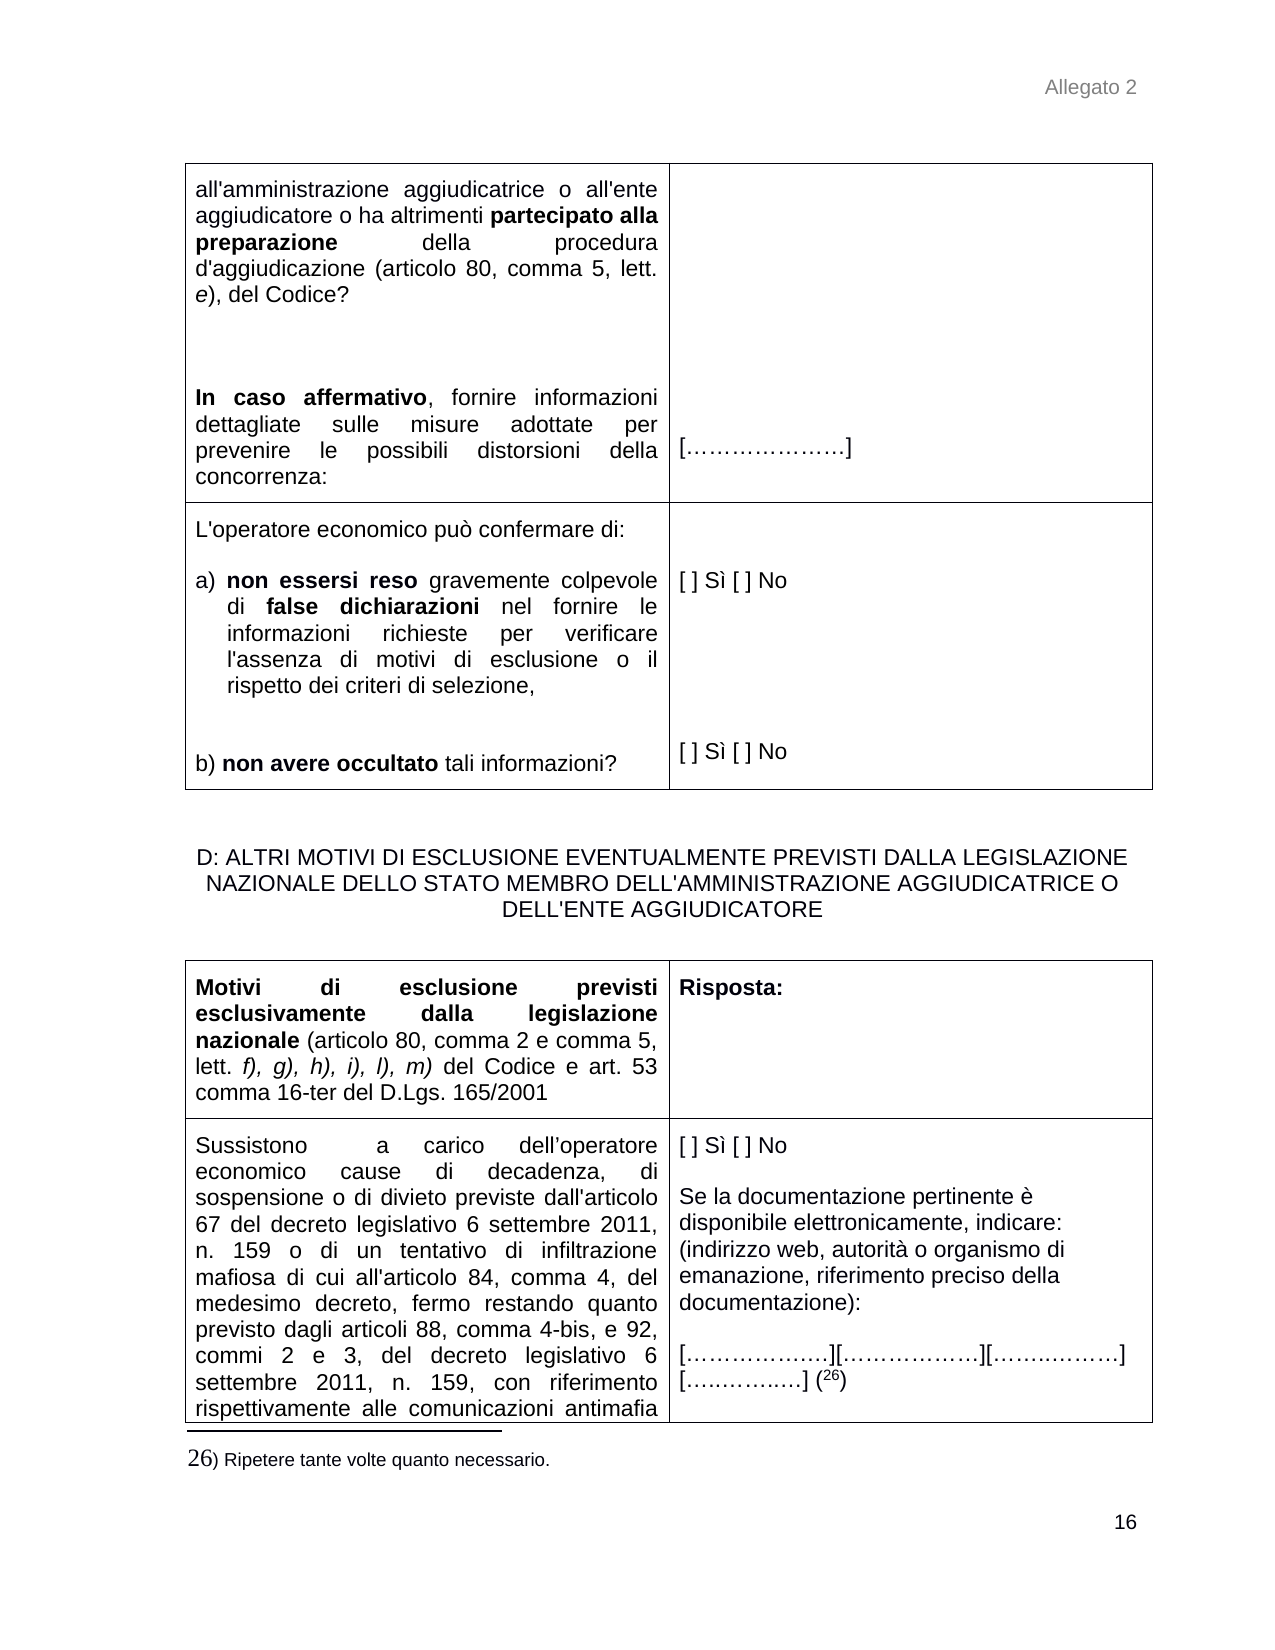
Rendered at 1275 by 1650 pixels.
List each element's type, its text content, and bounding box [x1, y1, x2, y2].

table_cell […………………] [670, 164, 1152, 502]
table_cell [ ] Sì [ ] No [ ] Sì [ ] No [670, 503, 1152, 789]
title D: Altri motivi di esclusione eventualmente previsti dalla legislazione nazionale dello Stato membro dell'amministrazione aggiudicatrice o dell'ente aggiudicatore [187, 844, 1137, 923]
table_cell all'amministrazione aggiudicatrice o all'ente aggiudicatore o ha altrimenti partecipato alla preparazione della procedura d'aggiudicazione (articolo 80, comma 5, lett. e), del Codice? In caso affermativo, fornire informazioni dettagliate sulle misure adottate per prevenire le possibili distorsioni della concorrenza: [186, 164, 669, 502]
table_cell [ ] Sì [ ] No Se la documentazione pertinente è disponibile elettronicamente, indicare: (indirizzo web, autorità o organismo di emanazione, riferimento preciso della documentazione): […………….…][………………][……..………][…..……..…] () [670, 1119, 1152, 1422]
table_cell L'operatore economico può confermare di: a) non essersi reso gravemente colpevole di false dichiarazioni nel fornire le informazioni richieste per verificare l'assenza di motivi di esclusione o il rispetto dei criteri di selezione, b) non avere occultato tali informazioni? [186, 503, 669, 789]
table_header Motivi di esclusione previsti esclusivamente dalla legislazione nazionale (articolo 80, comma 2 e comma 5, lett. f), g), h), i), l), m) del Codice e art. 53 comma 16-ter del D.Lgs. 165/2001 [186, 961, 669, 1118]
table_cell Sussistono a carico dell’operatore economico cause di decadenza, di sospensione o di divieto previste dall'articolo 67 del decreto legislativo 6 settembre 2011, n. 159 o di un tentativo di infiltrazione mafiosa di cui all'articolo 84, comma 4, del medesimo decreto, fermo restando quanto previsto dagli articoli 88, comma 4-bis, e 92, commi 2 e 3, del decreto legislativo 6 settembre 2011, n. 159, con riferimento rispettivamente alle comunicazioni antimafia [186, 1119, 669, 1422]
table_header Risposta: [670, 961, 1152, 1118]
